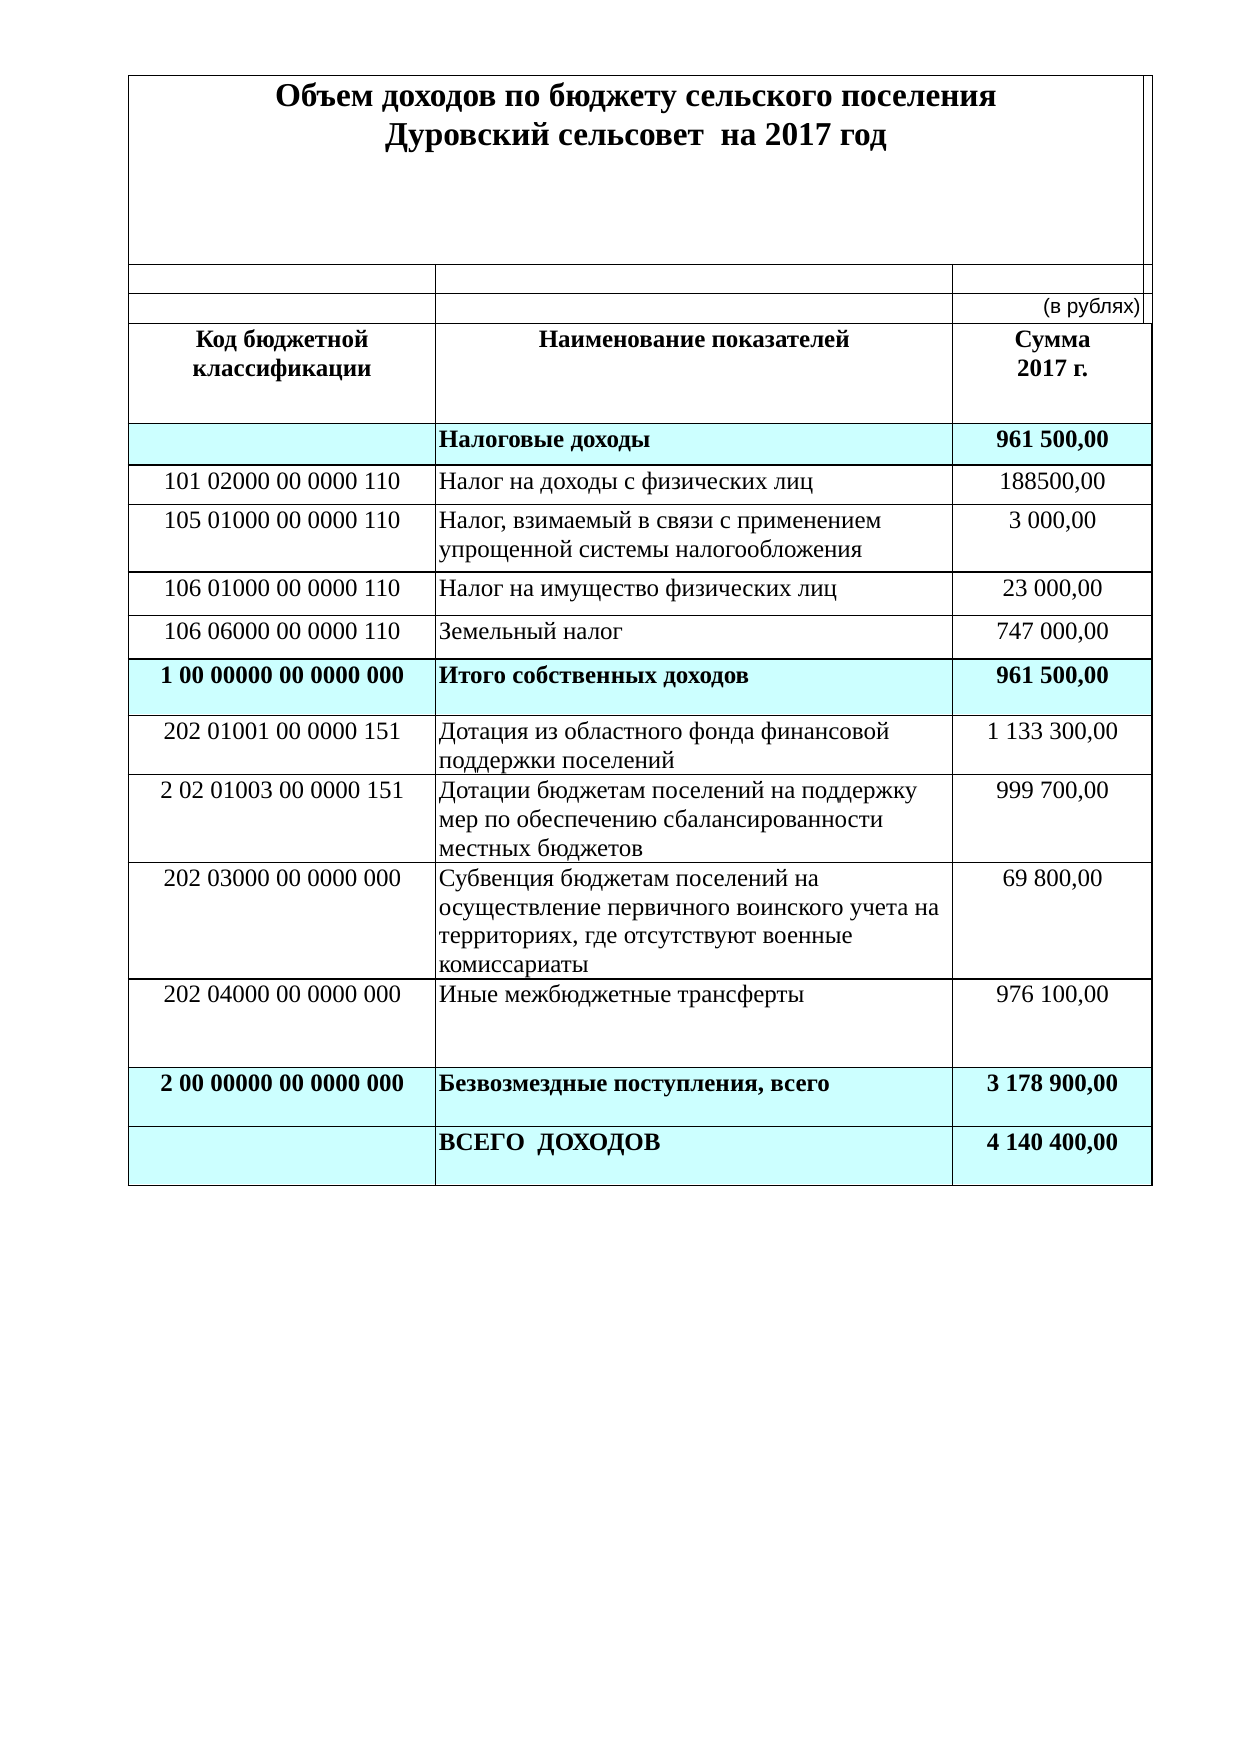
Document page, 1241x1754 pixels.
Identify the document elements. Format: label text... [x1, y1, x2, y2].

table_cell 1 133 300,00 [953, 716, 1151, 773]
table_cell 23 000,00 [953, 573, 1151, 615]
table_cell Налог на имущество физических лиц [436, 573, 952, 615]
table_cell Земельный налог [436, 616, 952, 658]
table_cell [129, 1127, 435, 1184]
table_cell [436, 226, 953, 264]
table_cell [436, 294, 952, 322]
table_cell 101 02000 00 0000 110 [129, 466, 435, 504]
table_cell Сумма 2017 г. [953, 324, 1151, 394]
table_cell Безвозмездные поступления, всего [436, 1068, 952, 1126]
table_cell ВСЕГО ДОХОДОВ [436, 1127, 952, 1184]
table_cell Иные межбюджетные трансферты [436, 980, 952, 1067]
table_cell [953, 226, 1143, 264]
table_cell Налог на доходы с физических лиц [436, 466, 952, 504]
table_cell [129, 265, 435, 293]
table_cell [129, 394, 435, 423]
table_cell [129, 294, 435, 322]
table_cell [1144, 265, 1152, 293]
table_cell [436, 265, 952, 293]
table_cell 747 000,00 [953, 616, 1151, 658]
table_cell 2 00 00000 00 0000 000 [129, 1068, 435, 1126]
table_cell Субвенция бюджетам поселений на осуществление первичного воинского учета на территориях, где отсутствуют военные комиссариаты [436, 863, 952, 978]
table_cell 2 02 01003 00 0000 151 [129, 775, 435, 861]
table_cell 961 500,00 [953, 424, 1151, 464]
table_cell [1144, 294, 1152, 322]
table_cell 106 01000 00 0000 110 [129, 573, 435, 615]
table_cell Объем доходов по бюджету сельского поселения Дуровский сельсовет на 2017 год [129, 76, 1143, 226]
table_cell Налоговые доходы [436, 424, 952, 464]
table_cell 976 100,00 [953, 980, 1151, 1067]
table_cell 105 01000 00 0000 110 [129, 505, 435, 571]
table_cell (в рублях) [953, 294, 1143, 322]
table_cell 3 178 900,00 [953, 1068, 1151, 1126]
table_cell 1 00 00000 00 0000 000 [129, 660, 435, 714]
table_cell 4 140 400,00 [953, 1127, 1151, 1184]
table_cell [436, 394, 952, 423]
table_cell 999 700,00 [953, 775, 1151, 861]
table_cell 3 000,00 [953, 505, 1151, 571]
table_cell 202 04000 00 0000 000 [129, 980, 435, 1067]
table_cell Наименование показателей [436, 324, 952, 394]
table_cell [1144, 76, 1152, 226]
table_cell [953, 394, 1151, 423]
table_cell Дотации бюджетам поселений на поддержку мер по обеспечению сбалансированности местных бюджетов [436, 775, 952, 861]
table_cell 961 500,00 [953, 660, 1151, 714]
table_cell [129, 226, 436, 264]
table_cell Дотация из областного фонда финансовой поддержки поселений [436, 716, 952, 773]
table_cell Итого собственных доходов [436, 660, 952, 714]
table_cell Код бюджетной классификации [129, 324, 435, 394]
table_cell 69 800,00 [953, 863, 1151, 978]
table_cell 188500,00 [953, 466, 1151, 504]
table_cell 106 06000 00 0000 110 [129, 616, 435, 658]
table_cell 202 03000 00 0000 000 [129, 863, 435, 978]
table_cell [953, 265, 1143, 293]
table_cell Налог, взимаемый в связи с применением упрощенной системы налогообложения [436, 505, 952, 571]
table_cell [1144, 226, 1152, 264]
table_cell 202 01001 00 0000 151 [129, 716, 435, 773]
table_cell [129, 424, 435, 464]
